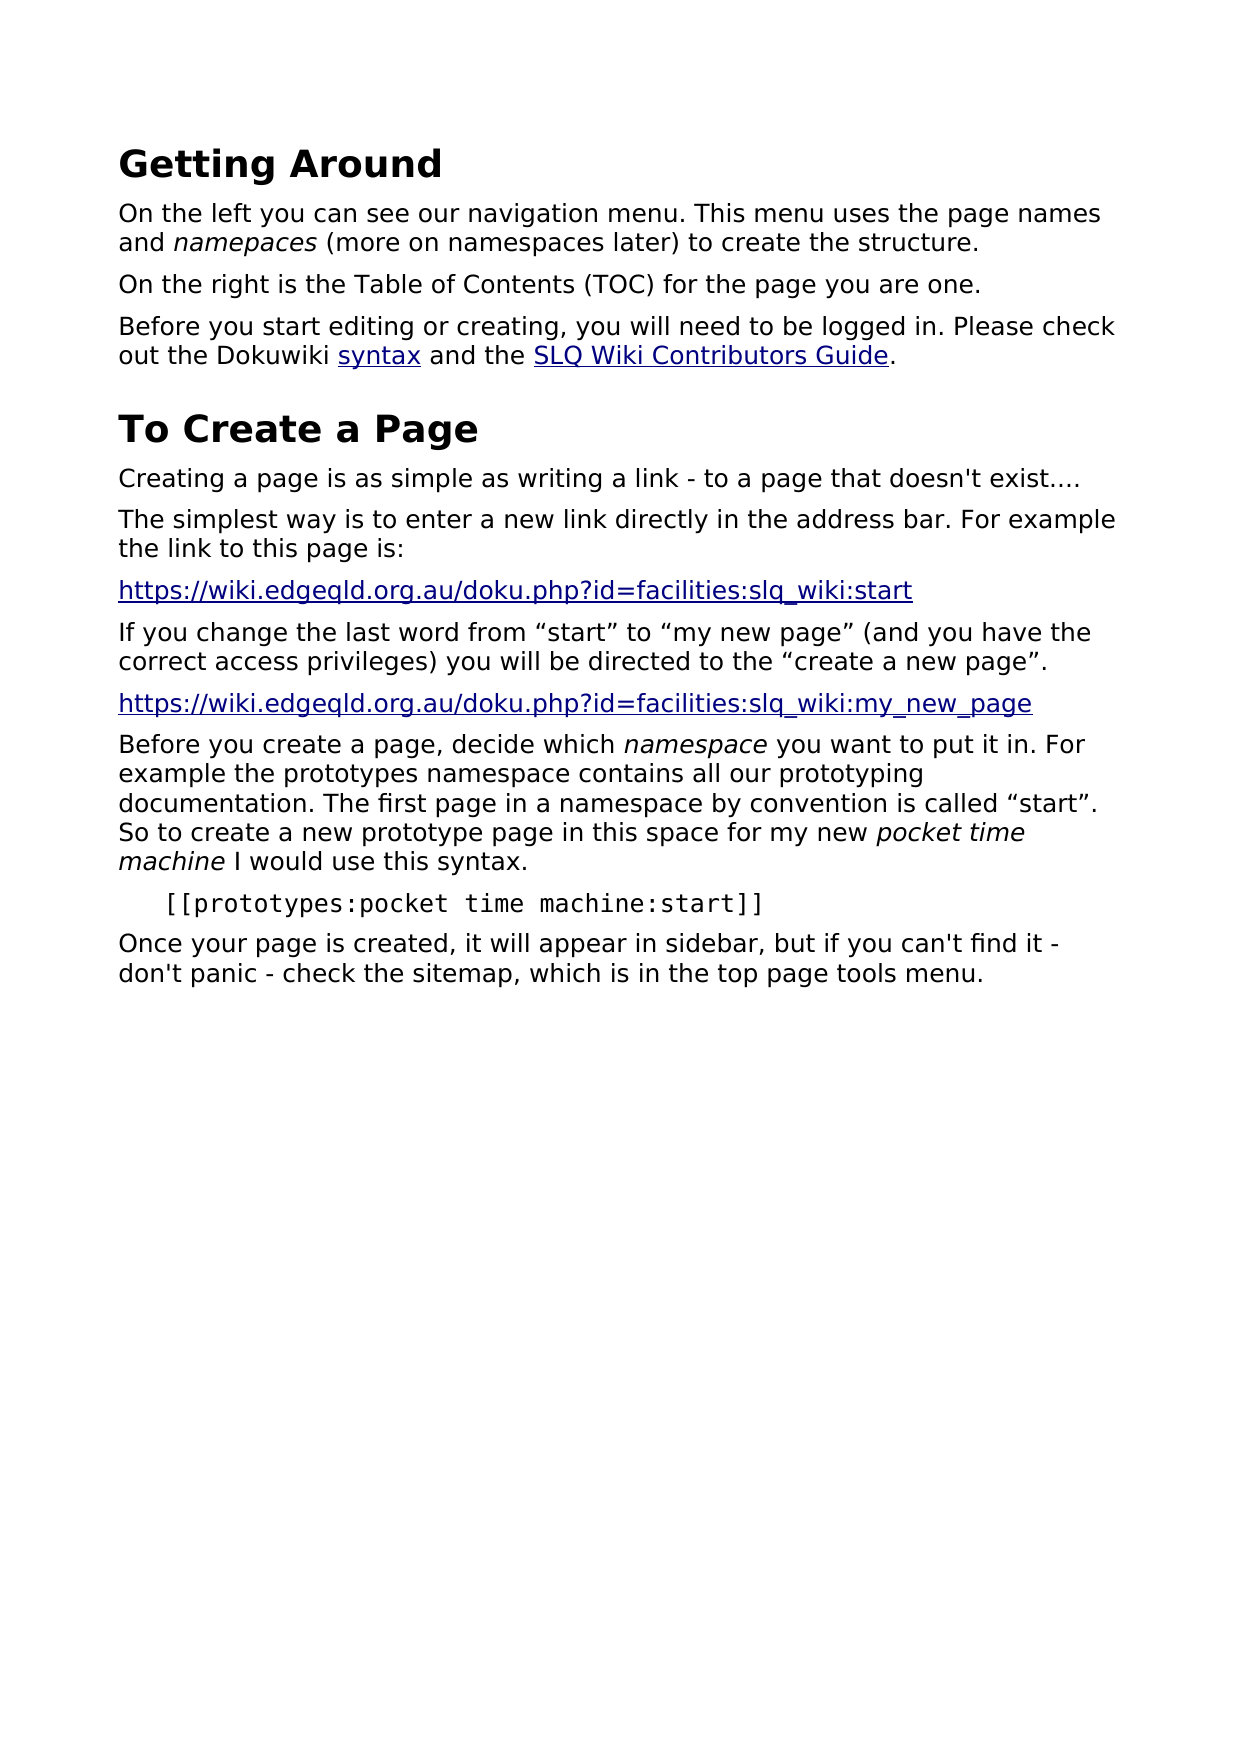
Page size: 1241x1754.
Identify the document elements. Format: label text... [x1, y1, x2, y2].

text If you change the last word from “start” to “my new page” (and you have the correct access privileges) you will be directed to the “create a new page”. [118, 618, 1122, 676]
text Before you create a page, decide which namespace you want to put it in. For example the prototypes namespace contains all our prototyping documentation. The first page in a namespace by convention is called “start”. So to create a new prototype page in this space for my new pocket time machine I would use this syntax. [118, 730, 1122, 876]
text On the right is the Table of Contents (TOC) for the page you are one. [118, 270, 1122, 299]
text Once your page is created, it will appear in sidebar, but if you can't find it - don't panic - check the sitemap, which is in the top page tools menu. [118, 930, 1122, 988]
text The simplest way is to enter a new link directly in the address bar. For example the link to this page is: [118, 505, 1122, 564]
text https://wiki.edgeqld.org.au/doku.php?id=facilities:slq_wiki:my_new_page [118, 689, 1122, 718]
text On the left you can see our navigation menu. This menu uses the page names and namepaces (more on namespaces later) to create the structure. [118, 199, 1122, 258]
text Creating a page is as simple as writing a link - to a page that doesn't exist.... [118, 464, 1122, 493]
subtitle To Create a Page [118, 408, 1122, 451]
subtitle Getting Around [118, 143, 1122, 187]
text Before you start editing or creating, you will need to be logged in. Please check out the Dokuwiki syntax and the SLQ Wiki Contributors Guide. [118, 312, 1122, 370]
text https://wiki.edgeqld.org.au/doku.php?id=facilities:slq_wiki:start [118, 576, 1122, 605]
text [[prototypes:pocket time machine:start]] [118, 889, 1122, 918]
